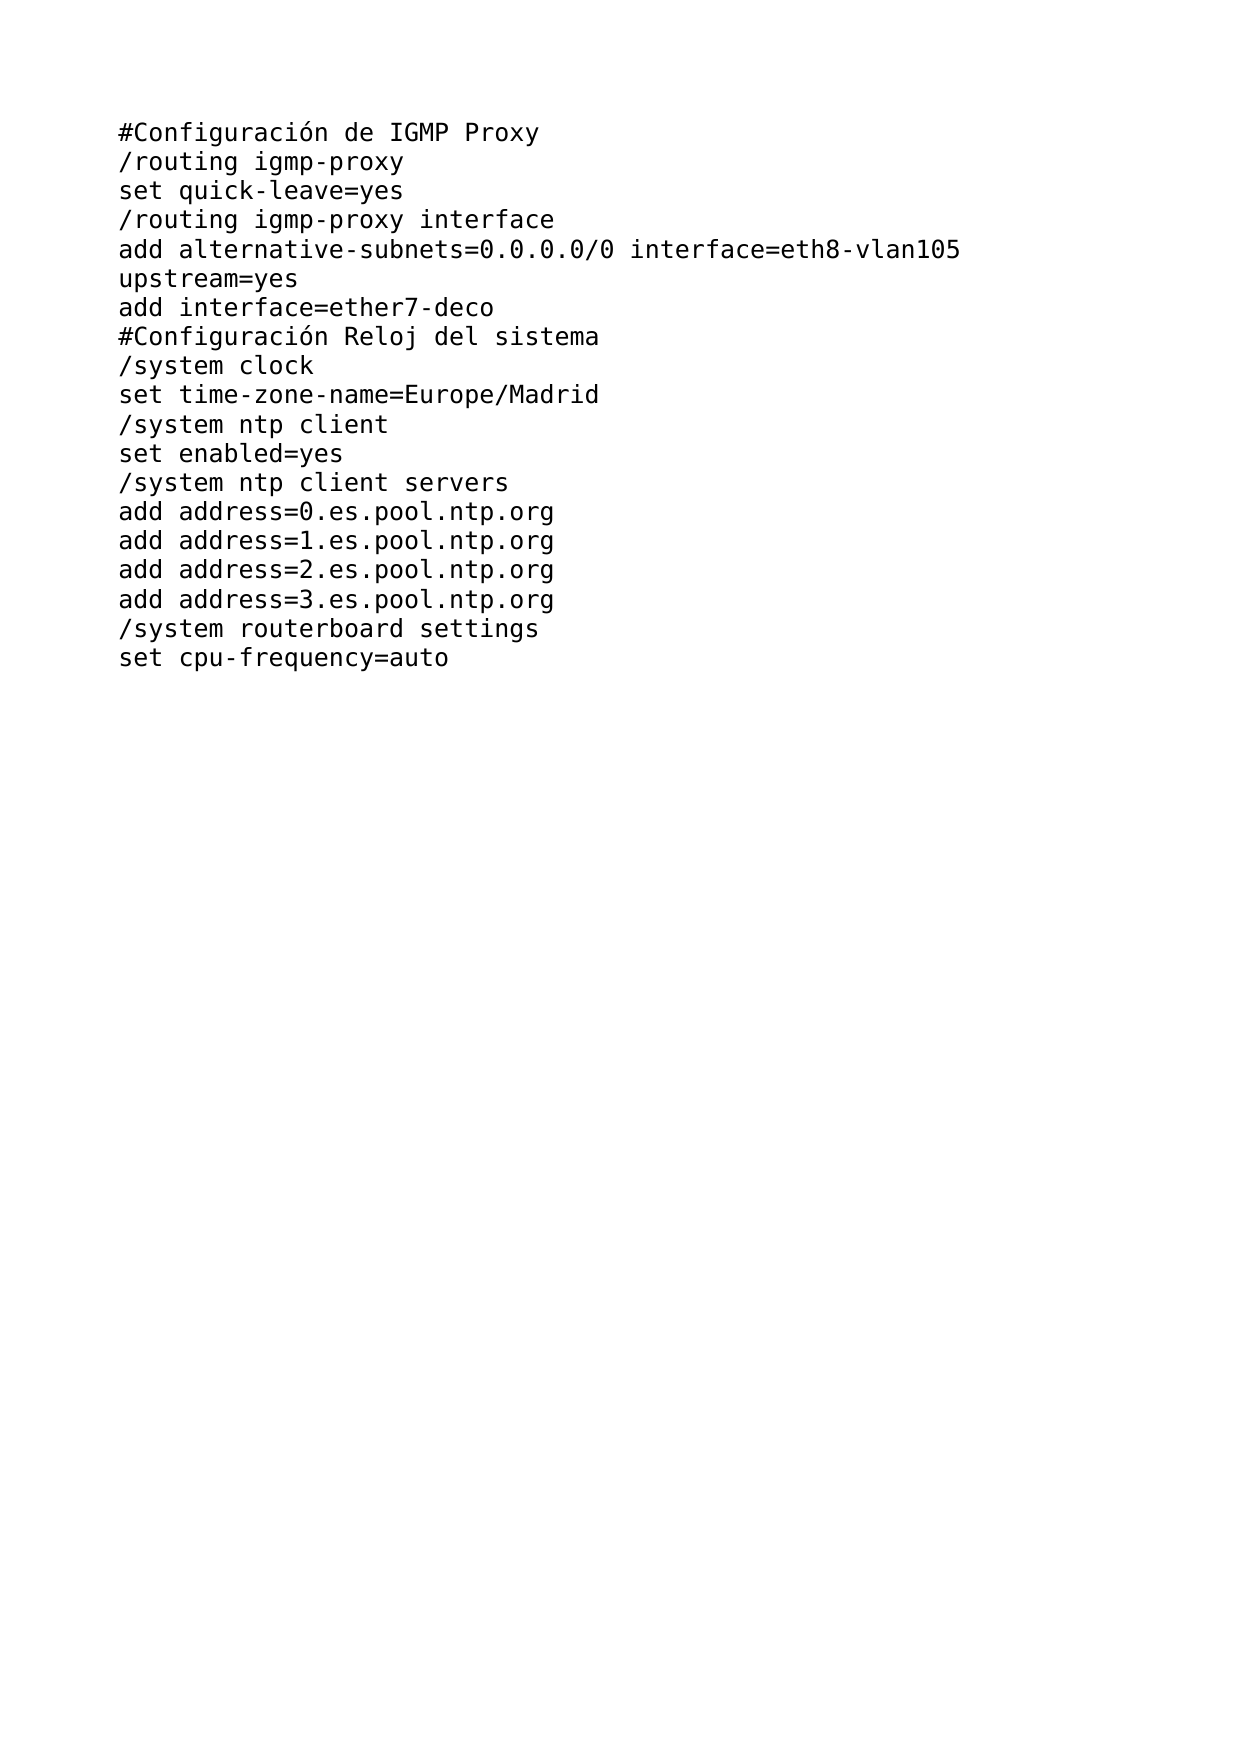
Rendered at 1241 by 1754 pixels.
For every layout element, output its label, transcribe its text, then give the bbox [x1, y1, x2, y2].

text #Configuración de IGMP Proxy /routing igmp-proxy set quick-leave=yes /routing igmp-proxy interface add alternative-subnets=0.0.0.0/0 interface=eth8-vlan105 upstream=yes add interface=ether7-deco #Configuración Reloj del sistema /system clock set time-zone-name=Europe/Madrid /system ntp client set enabled=yes /system ntp client servers add address=0.es.pool.ntp.org add address=1.es.pool.ntp.org add address=2.es.pool.ntp.org add address=3.es.pool.ntp.org /system routerboard settings set cpu-frequency=auto [118, 118, 1122, 672]
